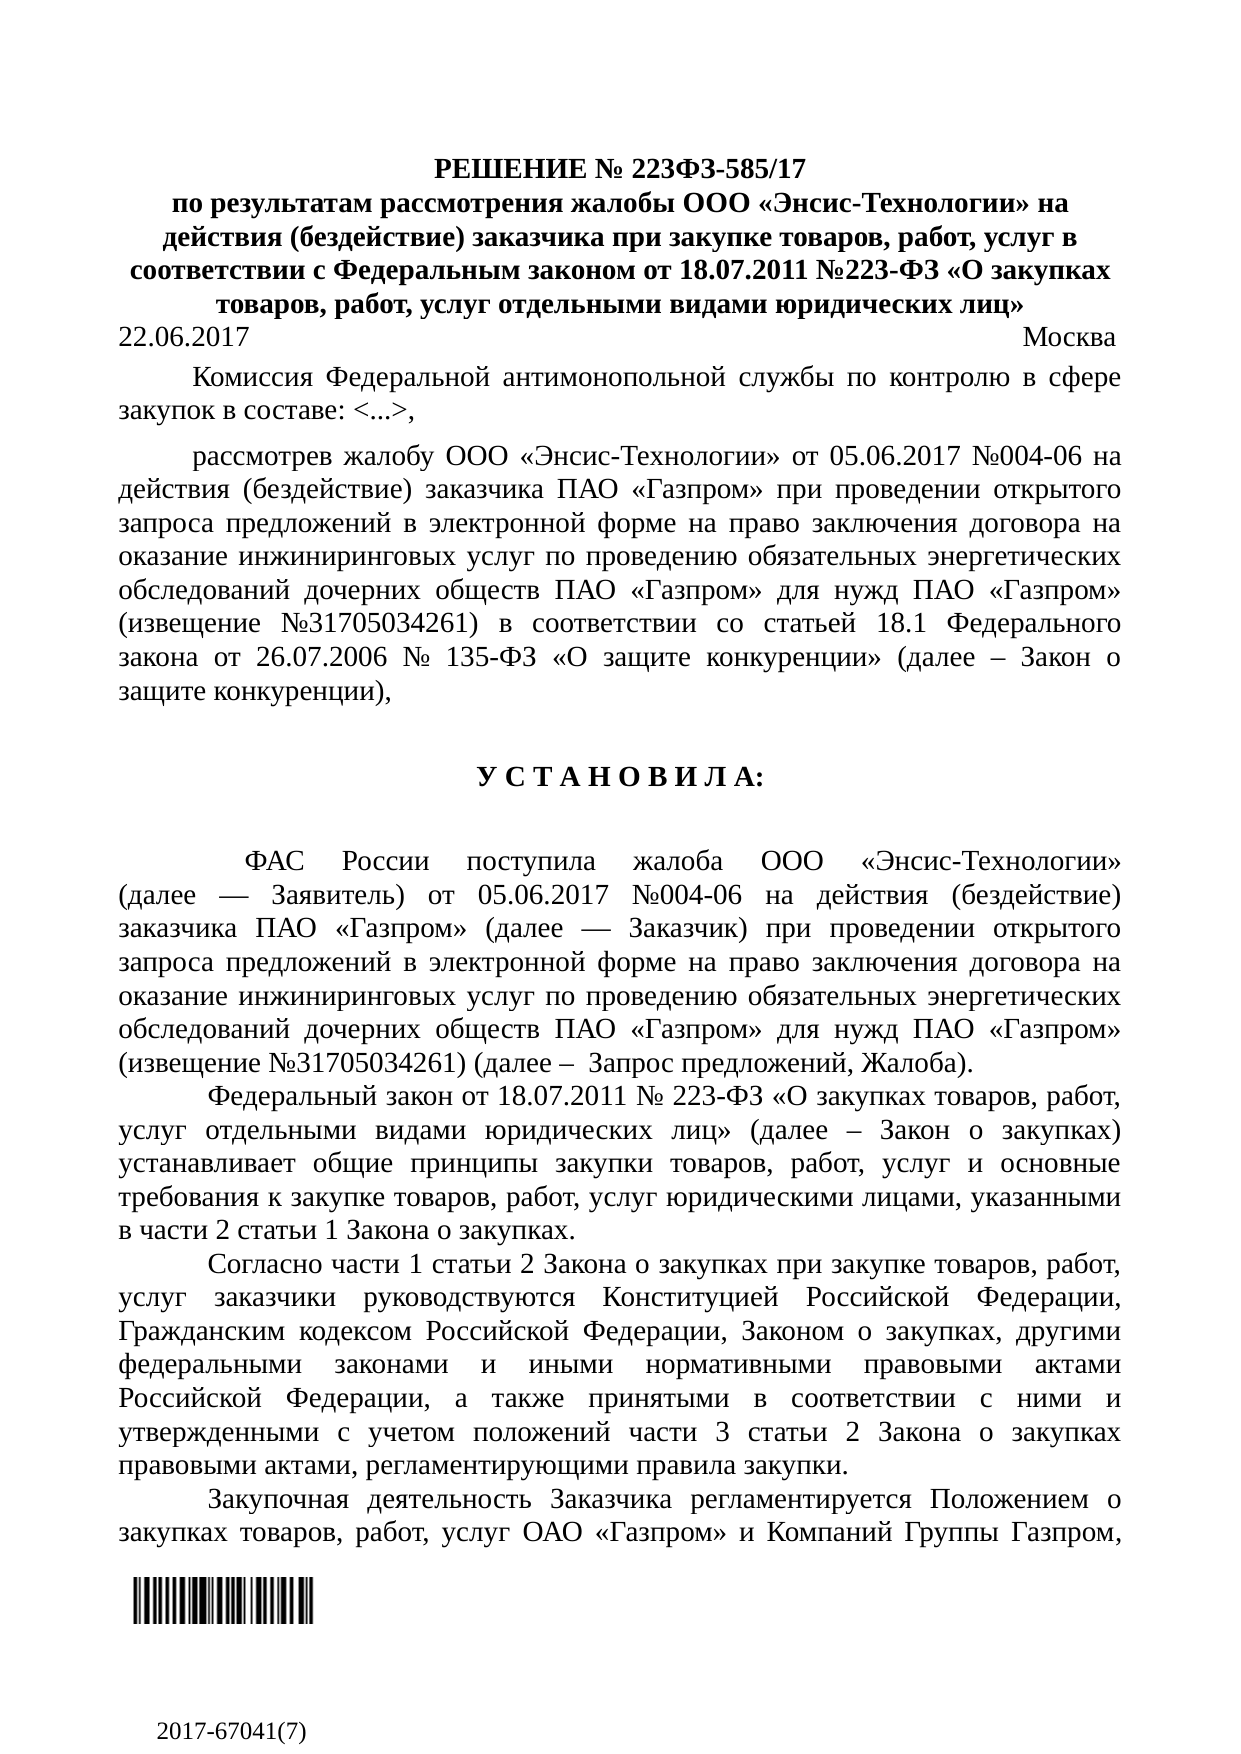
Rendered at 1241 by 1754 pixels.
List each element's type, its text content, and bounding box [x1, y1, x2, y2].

text РЕШЕНИЕ № 223ФЗ-585/17 [118, 152, 1122, 185]
text рассмотрев жалобу ООО «Энсис-Технологии» от 05.06.2017 №004-06 на действия (бездействие) заказчика ПАО «Газпром» при проведении открытого запроса предложений в электронной форме на право заключения договора на оказание инжиниринговых услуг по проведению обязательных энергетических обследований дочерних обществ ПАО «Газпром» для нужд ПАО «Газпром» (извещение №31705034261) в соответствии со статьей 18.1 Федерального закона от 26.07.2006 № 135-ФЗ «О защите конкуренции» (далее – Закон о защите конкуренции), [118, 438, 1122, 706]
text Комиссия Федеральной антимонопольной службы по контролю в сфере закупок в составе: <...>, [118, 359, 1122, 426]
text 22.06.2017 Москва [118, 319, 1122, 353]
text по результатам рассмотрения жалобы ООО «Энсис-Технологии» на действия (бездействие) заказчика при закупке товаров, работ, услуг в соответствии с Федеральным законом от 18.07.2011 №223-ФЗ «О закупках товаров, работ, услуг отдельными видами юридических лиц» [118, 185, 1122, 319]
text Федеральный закон от 18.07.2011 № 223-ФЗ «О закупках товаров, работ, услуг отдельными видами юридических лиц» (далее – Закон о закупках) устанавливает общие принципы закупки товаров, работ, услуг и основные требования к закупке товаров, работ, услуг юридическими лицами, указанными в части 2 статьи 1 Закона о закупках. [118, 1078, 1122, 1246]
text Согласно части 1 статьи 2 Закона о закупках при закупке товаров, работ, услуг заказчики руководствуются Конституцией Российской Федерации, Гражданским кодексом Российской Федерации, Законом о закупках, другими федеральными законами и иными нормативными правовыми актами Российской Федерации, а также принятыми в соответствии с ними и утвержденными с учетом положений части 3 статьи 2 Закона о закупках правовыми актами, регламентирующими правила закупки. [118, 1246, 1122, 1481]
picture [118, 1577, 331, 1624]
text ФАС России поступила жалоба ООО «Энсис-Технологии» (далее — Заявитель) от 05.06.2017 №004-06 на действия (бездействие) заказчика ПАО «Газпром» (далее — Заказчик) при проведении открытого запроса предложений в электронной форме на право заключения договора на оказание инжиниринговых услуг по проведению обязательных энергетических обследований дочерних обществ ПАО «Газпром» для нужд ПАО «Газпром» (извещение №31705034261) (далее – Запрос предложений, Жалоба). [118, 843, 1122, 1078]
text Закупочная деятельность Заказчика регламентируется Положением о закупках товаров, работ, услуг ОАО «Газпром» и Компаний Группы Газпром, [118, 1481, 1122, 1548]
text У С Т А Н О В И Л А: [118, 759, 1122, 792]
